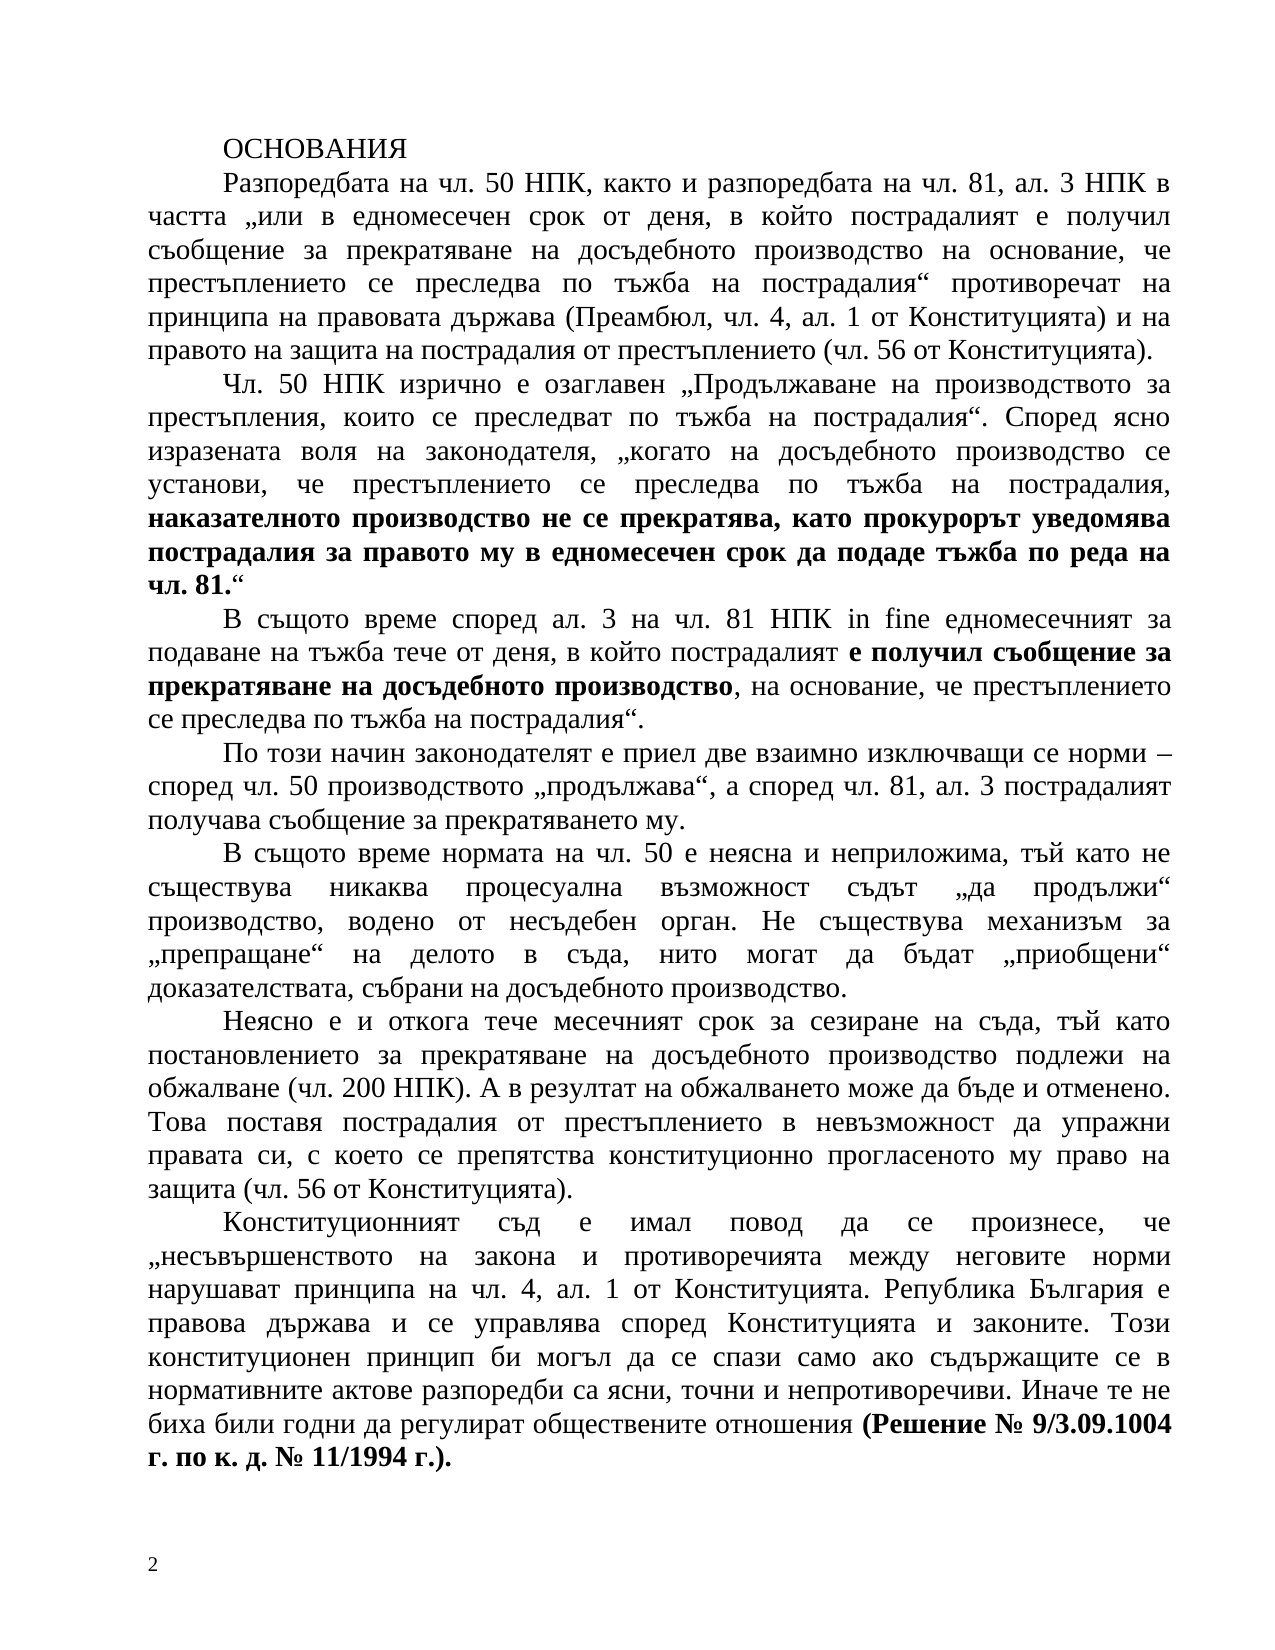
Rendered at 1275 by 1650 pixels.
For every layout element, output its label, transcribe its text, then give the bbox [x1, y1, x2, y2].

text Чл. 50 НПК изрично е озаглавен „Продължаване на производството за престъпления, които се преследват по тъжба на пострадалия“. Според ясно изразената воля на законодателя, „когато на досъдебното производство се установи, че престъплението се преследва по тъжба на пострадалия, наказателното производство не се прекратява, като прокурорът уведомява пострадалия за правото му в едномесечен срок да подаде тъжба по реда на чл. 81.“ [148, 366, 1172, 601]
text В същото време според ал. 3 на чл. 81 НПК in fine едномесечният за подаване на тъжба тече от деня, в който пострадалият е получил съобщение за прекратяване на досъдебното производство, на основание, че престъплението се преследва по тъжба на пострадалия“. [148, 601, 1172, 735]
text Неясно е и откога тече месечният срок за сезиране на съда, тъй като постановлението за прекратяване на досъдебното производство подлежи на обжалване (чл. 200 НПК). А в резултат на обжалването може да бъде и отменено. Това поставя пострадалия от престъплението в невъзможност да упражни правата си, с което се препятства конституционно прогласеното му право на защита (чл. 56 от Конституцията). [148, 1003, 1172, 1204]
text В същото време нормата на чл. 50 е неясна и неприложима, тъй като не съществува никаква процесуална възможност съдът „да продължи“ производство, водено от несъдебен орган. Не съществува механизъм за „препращане“ на делото в съда, нито могат да бъдат „приобщени“ доказателствата, събрани на досъдебното производство. [148, 836, 1172, 1003]
text По този начин законодателят е приел две взаимно изключващи се норми – според чл. 50 производството „продължава“, а според чл. 81, ал. 3 пострадалият получава съобщение за прекратяването му. [148, 735, 1172, 836]
text Разпоредбата на чл. 50 НПК, както и разпоредбата на чл. 81, ал. 3 НПК в частта „или в едномесечен срок от деня, в който пострадалият е получил съобщение за прекратяване на досъдебното производство на основание, че престъплението се преследва по тъжба на пострадалия“ противоречат на принципа на правовата държава (Преамбюл, чл. 4, ал. 1 от Конституцията) и на правото на защита на пострадалия от престъплението (чл. 56 от Конституцията). [148, 165, 1172, 366]
text ОСНОВАНИЯ [148, 131, 1172, 165]
text Конституционният съд е имал повод да се произнесе, че „несъвършенството на закона и противоречията между неговите норми нарушават принципа на чл. 4, ал. 1 от Конституцията. Република България е правова държава и се управлява според Конституцията и законите. Този конституционен принцип би могъл да се спази само ако съдържащите се в нормативните актове разпоредби са ясни, точни и непротиворечиви. Иначе те не биха били годни да регулират обществените отношения (Решение № 9/3.09.1004 г. по к. д. № 11/1994 г.). [148, 1204, 1172, 1473]
